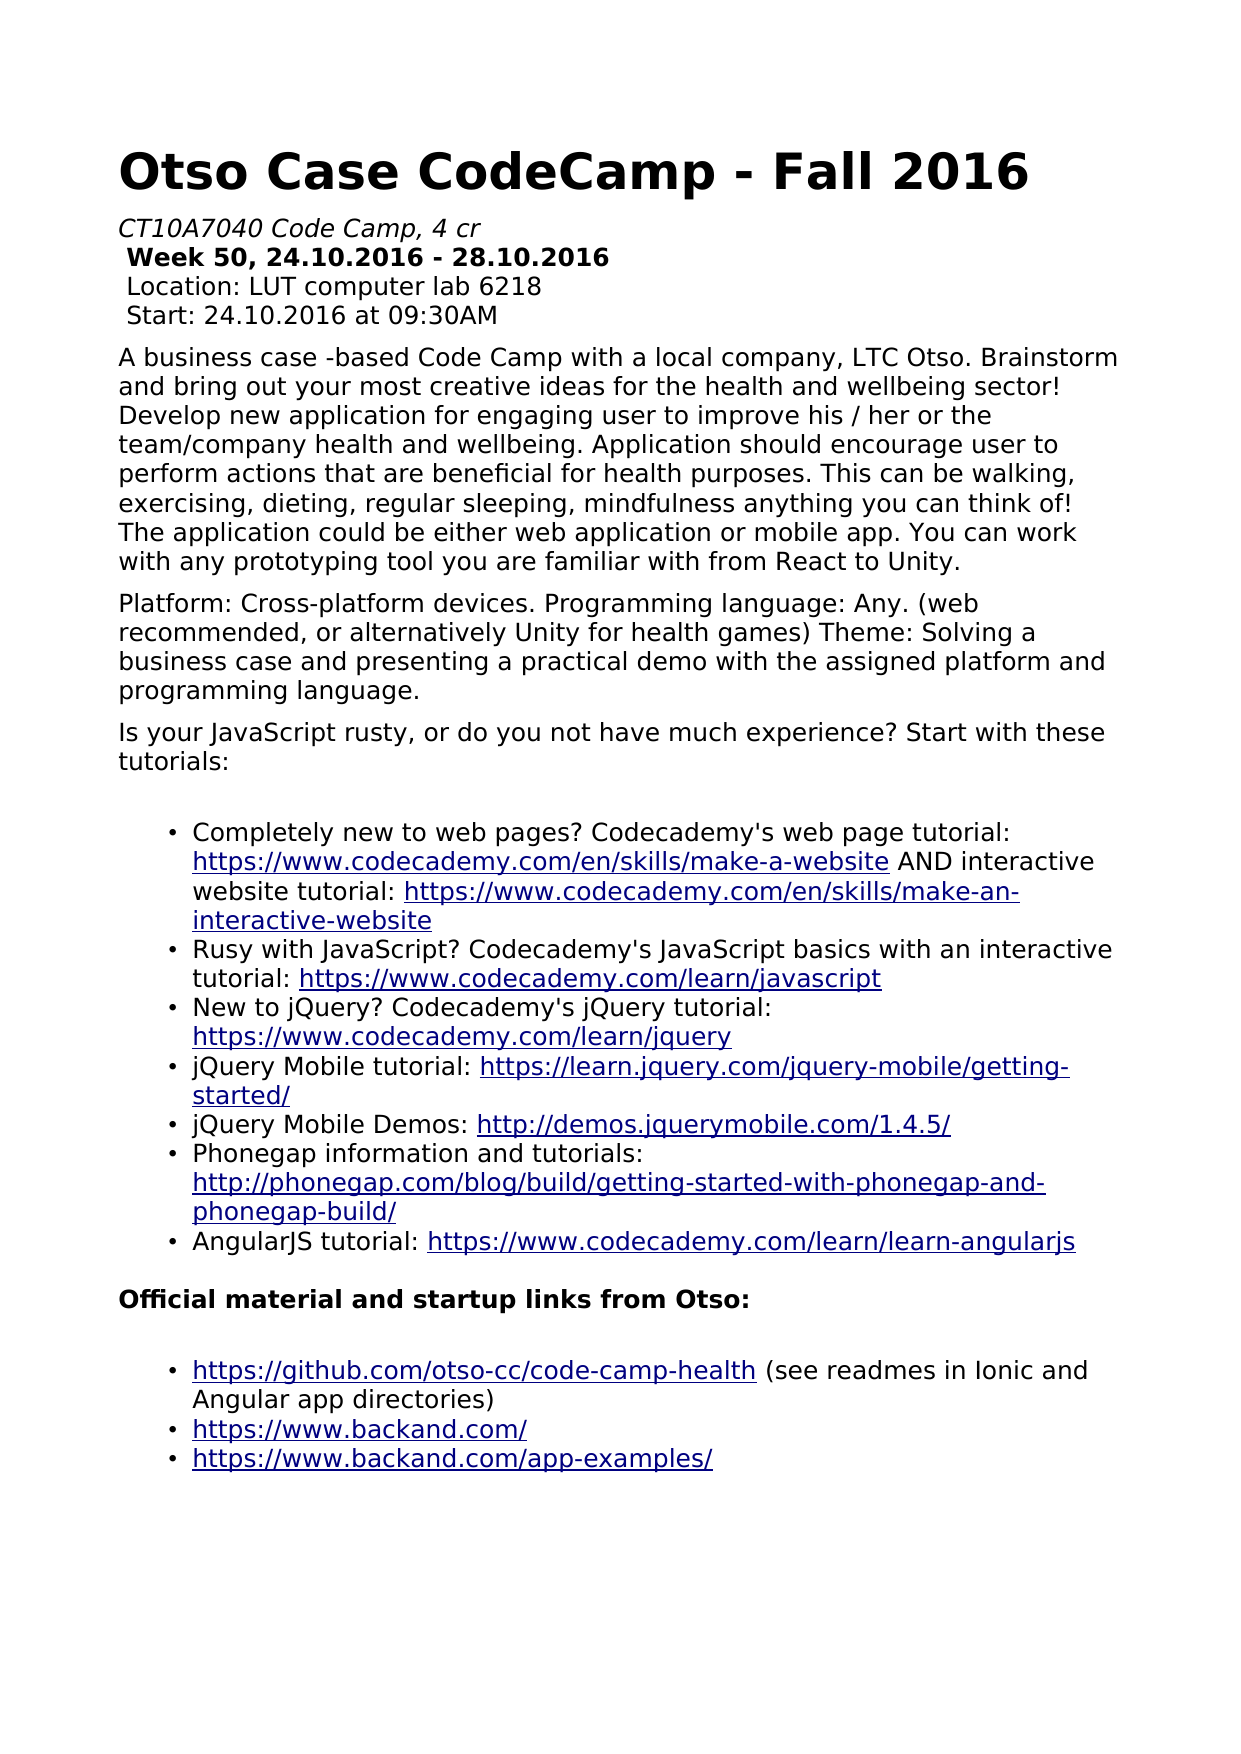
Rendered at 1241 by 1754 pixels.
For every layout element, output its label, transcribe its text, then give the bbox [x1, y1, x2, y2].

list jQuery Mobile tutorial: https://learn.jquery.com/jquery-mobile/getting-started/ [177, 1052, 1122, 1110]
list AngularJS tutorial: https://www.codecademy.com/learn/learn-angularjs [177, 1227, 1122, 1256]
subtitle Otso Case CodeCamp - Fall 2016 [118, 143, 1122, 201]
text Official material and startup links from Otso: [118, 1285, 1122, 1314]
list https://www.backand.com/app-examples/ [177, 1444, 1122, 1473]
list Completely new to web pages? Codecademy's web page tutorial: https://www.codecademy.com/en/skills/make-a-website AND interactive website tutorial: https://www.codecademy.com/en/skills/make-an-interactive-website [177, 818, 1122, 935]
list https://www.backand.com/ [177, 1415, 1122, 1444]
list New to jQuery? Codecademy's jQuery tutorial: https://www.codecademy.com/learn/jquery [177, 993, 1122, 1052]
list Rusy with JavaScript? Codecademy's JavaScript basics with an interactive tutorial: https://www.codecademy.com/learn/javascript [177, 935, 1122, 993]
text Is your JavaScript rusty, or do you not have much experience? Start with these tutorials: [118, 718, 1122, 776]
text Platform: Cross-platform devices. Programming language: Any. (web recommended, or alternatively Unity for health games) Theme: Solving a business case and presenting a practical demo with the assigned platform and programming language. [118, 589, 1122, 706]
list Phonegap information and tutorials: http://phonegap.com/blog/build/getting-started-with-phonegap-and-phonegap-build/ [177, 1139, 1122, 1227]
text CT10A7040 Code Camp, 4 cr Week 50, 24.10.2016 - 28.10.2016 Location: LUT computer lab 6218 Start: 24.10.2016 at 09:30AM [118, 214, 1122, 331]
text A business case -based Code Camp with a local company, LTC Otso. Brainstorm and bring out your most creative ideas for the health and wellbeing sector! Develop new application for engaging user to improve his / her or the team/company health and wellbeing. Application should encourage user to perform actions that are beneficial for health purposes. This can be walking, exercising, dieting, regular sleeping, mindfulness anything you can think of! The application could be either web application or mobile app. You can work with any prototyping tool you are familiar with from React to Unity. [118, 343, 1122, 576]
list jQuery Mobile Demos: http://demos.jquerymobile.com/1.4.5/ [177, 1110, 1122, 1139]
list https://github.com/otso-cc/code-camp-health (see readmes in Ionic and Angular app directories) [177, 1356, 1122, 1415]
